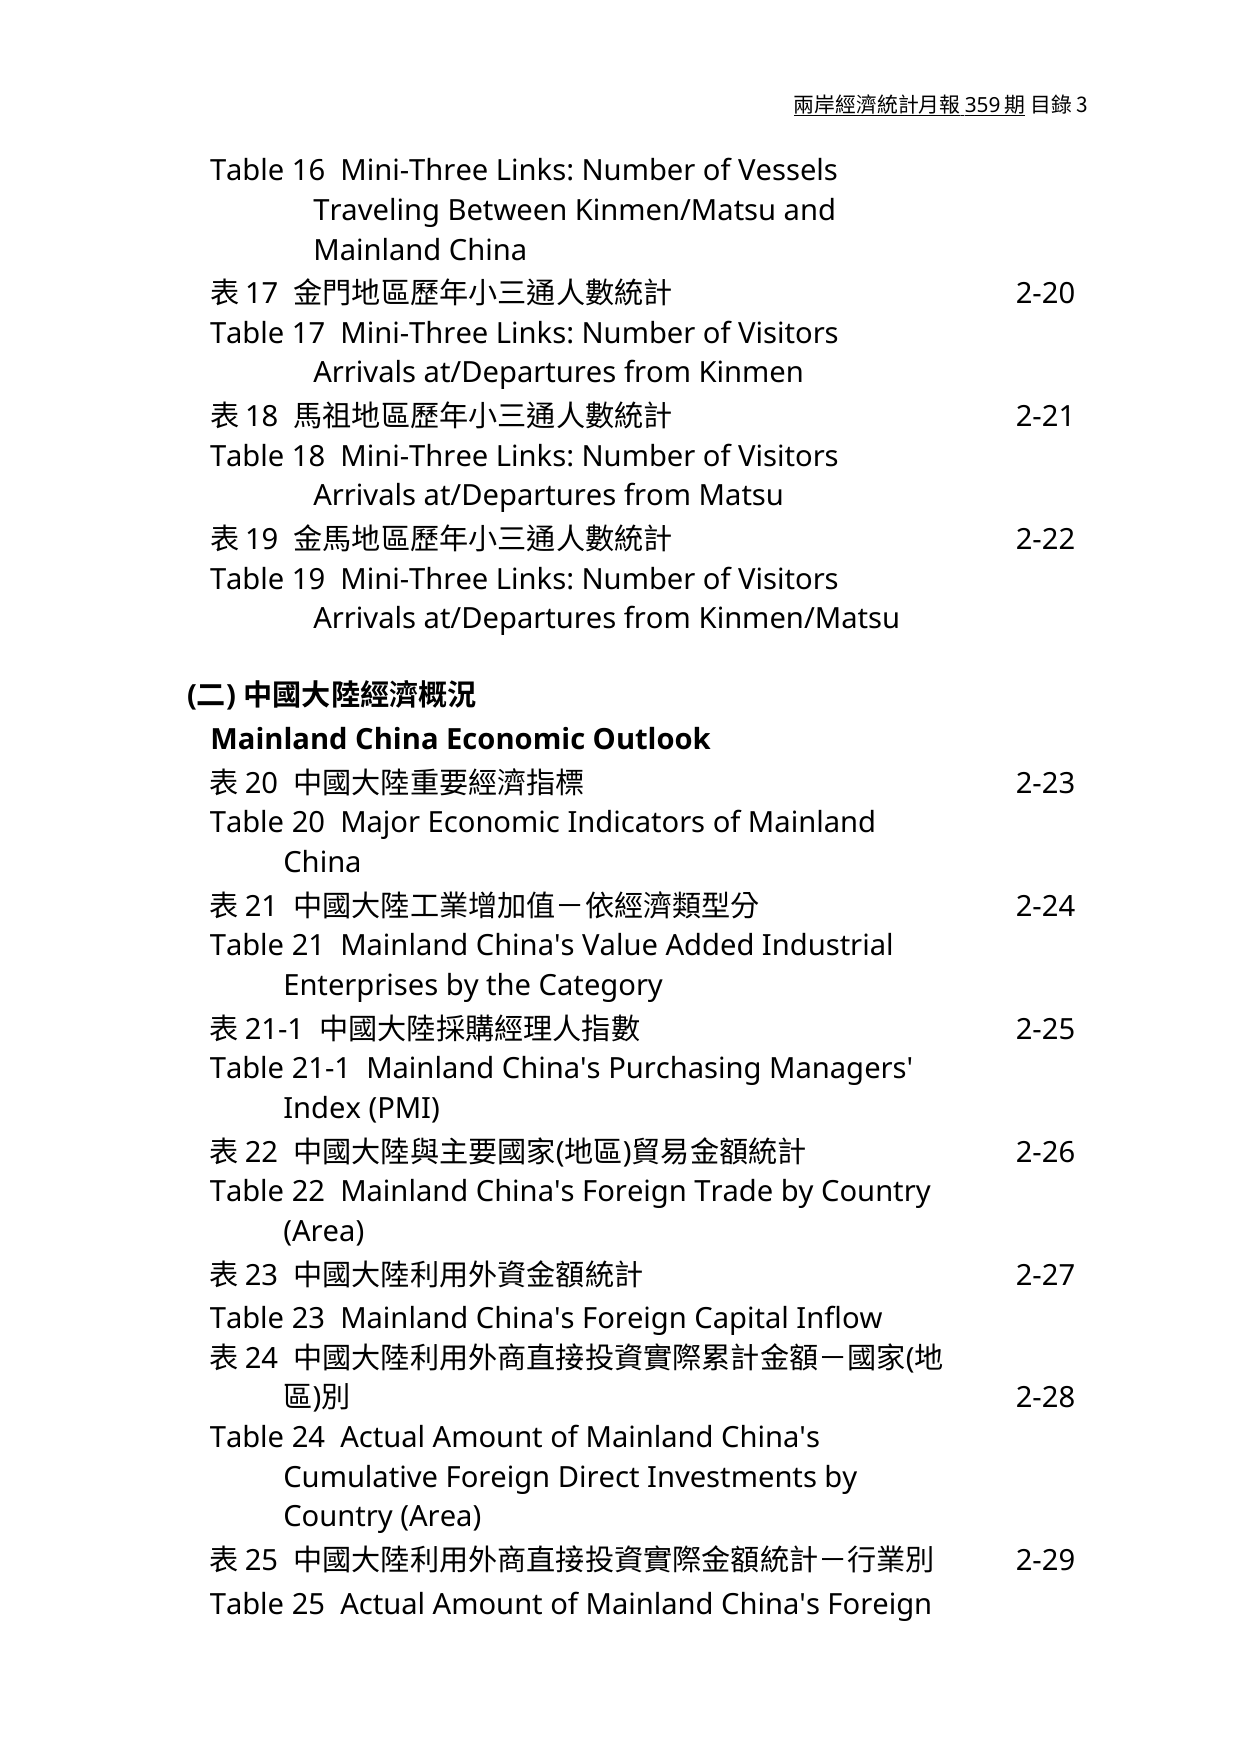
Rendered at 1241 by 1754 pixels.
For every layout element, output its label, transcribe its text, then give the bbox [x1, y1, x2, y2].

table_cell Table 21-1 Mainland China's Purchasing Managers' Index (PMI) [180, 1047, 948, 1126]
table_cell [1201, 880, 1209, 924]
table_cell [1179, 1578, 1201, 1622]
table_cell [1201, 1126, 1209, 1170]
table_cell [1179, 435, 1201, 514]
table_cell [1013, 149, 1021, 268]
table_cell [1201, 149, 1209, 268]
table_cell [1131, 558, 1179, 637]
table_cell [1201, 714, 1209, 757]
table_cell 2-29 [1013, 1535, 1179, 1578]
table_cell Mainland China Economic Outlook [180, 714, 948, 757]
table_cell [948, 880, 1013, 924]
table_cell 表18 馬祖地區歷年小三通人數統計 [180, 391, 948, 434]
table_cell Table 24 Actual Amount of Mainland China's Cumulative Foreign Direct Investments by Country (Area) [180, 1416, 948, 1534]
table_cell [1179, 637, 1201, 714]
table_cell 表22 中國大陸與主要國家(地區)貿易金額統計 [180, 1126, 948, 1170]
table_cell [1209, 1126, 1240, 1170]
table_cell [1201, 391, 1209, 434]
table_cell [1021, 1416, 1117, 1534]
table_cell [948, 435, 1013, 514]
table_cell Table 18 Mini-Three Links: Number of Visitors Arrivals at/Departures from Matsu [180, 435, 948, 514]
table_cell [1013, 1578, 1179, 1622]
table_cell [1013, 1170, 1179, 1249]
table_cell [1201, 1416, 1209, 1534]
table_cell [1179, 1249, 1201, 1293]
table_cell [1013, 1416, 1021, 1534]
table_cell [948, 1047, 1013, 1126]
table_cell [1117, 149, 1125, 268]
table_cell [948, 714, 1013, 757]
table_cell [1179, 149, 1201, 268]
table_cell [1179, 758, 1201, 801]
table_cell Table 16 Mini-Three Links: Number of Vessels Traveling Between Kinmen/Matsu and Mainland China [180, 149, 948, 268]
table_cell [1013, 1047, 1117, 1126]
table_cell Table 17 Mini-Three Links: Number of Visitors Arrivals at/Departures from Kinmen [180, 312, 948, 391]
table_cell [1209, 1047, 1240, 1126]
table_cell [1179, 1047, 1201, 1126]
table_cell 2-21 [1013, 391, 1179, 434]
table_cell [1201, 758, 1209, 801]
table_cell [1201, 558, 1209, 637]
table_cell [1209, 880, 1240, 924]
table_cell [1201, 435, 1209, 514]
table_cell [948, 801, 1013, 880]
table_cell [1179, 1293, 1201, 1337]
table_cell [1179, 312, 1201, 391]
table_cell [1209, 637, 1240, 714]
table_cell 2-23 [1013, 758, 1179, 801]
table_cell [1201, 1170, 1209, 1249]
table_cell [1201, 924, 1209, 1003]
table_cell [1179, 268, 1201, 312]
table_cell [1013, 924, 1117, 1003]
table_cell 2-20 [1013, 268, 1179, 312]
table_cell [948, 1535, 1013, 1578]
table_cell [1201, 268, 1209, 312]
table_cell [948, 391, 1013, 434]
table_cell [1179, 514, 1201, 557]
table_cell [948, 758, 1013, 801]
table_cell [948, 268, 1013, 312]
table_cell [1179, 558, 1201, 637]
table_cell [1209, 1003, 1240, 1047]
table_cell 2-22 [1013, 514, 1179, 557]
table_cell 表17 金門地區歷年小三通人數統計 [180, 268, 948, 312]
table_cell 表20 中國大陸重要經濟指標 [180, 758, 948, 801]
table_cell 2-25 [1013, 1003, 1179, 1047]
table_cell [1013, 637, 1179, 714]
table_cell 2-26 [1013, 1126, 1179, 1170]
table_cell [948, 1293, 1013, 1337]
table_cell [1117, 1047, 1125, 1126]
table_cell [1201, 1337, 1209, 1416]
table_cell [948, 1170, 1013, 1249]
table_cell [989, 1416, 1013, 1534]
table_cell [1179, 1535, 1201, 1578]
table_cell [948, 1337, 1013, 1416]
table_cell [989, 149, 1013, 268]
table_cell [1201, 312, 1209, 391]
table_cell [1131, 1416, 1179, 1534]
table_cell Table 20 Major Economic Indicators of Mainland China [180, 801, 948, 880]
table_cell [1209, 1337, 1240, 1416]
table_cell 2-28 [1013, 1337, 1179, 1416]
table_cell Table 19 Mini-Three Links: Number of Visitors Arrivals at/Departures from Kinmen/Matsu [180, 558, 948, 637]
table_cell [1201, 1249, 1209, 1293]
table_cell 2-24 [1013, 880, 1179, 924]
table_cell [948, 1249, 1013, 1293]
table_cell [1179, 1126, 1201, 1170]
table_cell [1179, 1337, 1201, 1416]
table_cell 表19 金馬地區歷年小三通人數統計 [180, 514, 948, 557]
table_cell [1209, 312, 1240, 391]
table_cell [1013, 1293, 1179, 1337]
table_cell [948, 1578, 1013, 1622]
table_cell [1209, 758, 1240, 801]
table_cell [1209, 558, 1240, 637]
table_cell [1201, 1003, 1209, 1047]
table_cell 表21-1 中國大陸採購經理人指數 [180, 1003, 948, 1047]
table_cell 表21 中國大陸工業增加值－依經濟類型分 [180, 880, 948, 924]
table_cell [948, 1126, 1013, 1170]
table_cell [1209, 391, 1240, 434]
table_cell [1021, 149, 1117, 268]
table_cell [1201, 1047, 1209, 1126]
table_cell [1179, 714, 1201, 757]
table_cell [1013, 801, 1179, 880]
table_cell [1013, 312, 1179, 391]
table_cell [1209, 1535, 1240, 1578]
table_cell [1125, 1416, 1131, 1534]
table_cell [1013, 435, 1179, 514]
table_cell [1209, 714, 1240, 757]
table_cell [1209, 268, 1240, 312]
table_cell [1201, 1578, 1209, 1622]
table_cell [1209, 924, 1240, 1003]
table_cell [1209, 1416, 1240, 1534]
table_cell [1179, 1170, 1201, 1249]
table_cell 表23 中國大陸利用外資金額統計 [180, 1249, 948, 1293]
table_cell [948, 637, 1013, 714]
table_cell 表25 中國大陸利用外商直接投資實際金額統計－行業別 [180, 1535, 948, 1578]
table_cell Table 25 Actual Amount of Mainland China's Foreign [180, 1578, 948, 1622]
table_cell [1209, 1170, 1240, 1249]
table_cell [1179, 1416, 1201, 1534]
table_cell [1117, 1416, 1125, 1534]
table_cell (二) 中國大陸經濟概況 [180, 637, 948, 714]
table_cell [1209, 149, 1240, 268]
table_cell Table 21 Mainland China's Value Added Industrial Enterprises by the Category [180, 924, 948, 1003]
table_cell [948, 924, 1013, 1003]
table_cell [1125, 1047, 1131, 1126]
table_cell [1125, 149, 1131, 268]
table_cell [1021, 558, 1117, 637]
table_cell [1131, 1047, 1179, 1126]
table_cell [1209, 514, 1240, 557]
table_cell 表24 中國大陸利用外商直接投資實際累計金額－國家(地區)別 [180, 1337, 948, 1416]
table_cell [1117, 924, 1125, 1003]
table_cell [948, 1003, 1013, 1047]
table_cell [1201, 514, 1209, 557]
table_cell [948, 1416, 989, 1534]
table_cell [1179, 880, 1201, 924]
table_cell [948, 149, 989, 268]
table_cell [1125, 924, 1131, 1003]
table_cell [1209, 1293, 1240, 1337]
table_cell [1131, 924, 1179, 1003]
table_cell [1179, 391, 1201, 434]
table_cell [1209, 801, 1240, 880]
table_cell [1209, 1249, 1240, 1293]
table_cell Table 22 Mainland China's Foreign Trade by Country (Area) [180, 1170, 948, 1249]
table_cell [1209, 435, 1240, 514]
table_cell [948, 558, 1021, 637]
table_cell [1201, 1535, 1209, 1578]
table_cell [948, 312, 1013, 391]
table_cell [1179, 924, 1201, 1003]
table_cell [1209, 1578, 1240, 1622]
table_cell 2-27 [1013, 1249, 1179, 1293]
table_cell [1201, 637, 1209, 714]
table_cell [1131, 149, 1179, 268]
table_cell [948, 514, 1013, 557]
table_cell [1179, 1003, 1201, 1047]
table_cell [1117, 558, 1125, 637]
table_cell [1013, 714, 1179, 757]
table_cell [1179, 801, 1201, 880]
table_cell [1125, 558, 1131, 637]
table_cell Table 23 Mainland China's Foreign Capital Inflow [180, 1293, 948, 1337]
table_cell [1201, 801, 1209, 880]
table_cell [1201, 1293, 1209, 1337]
